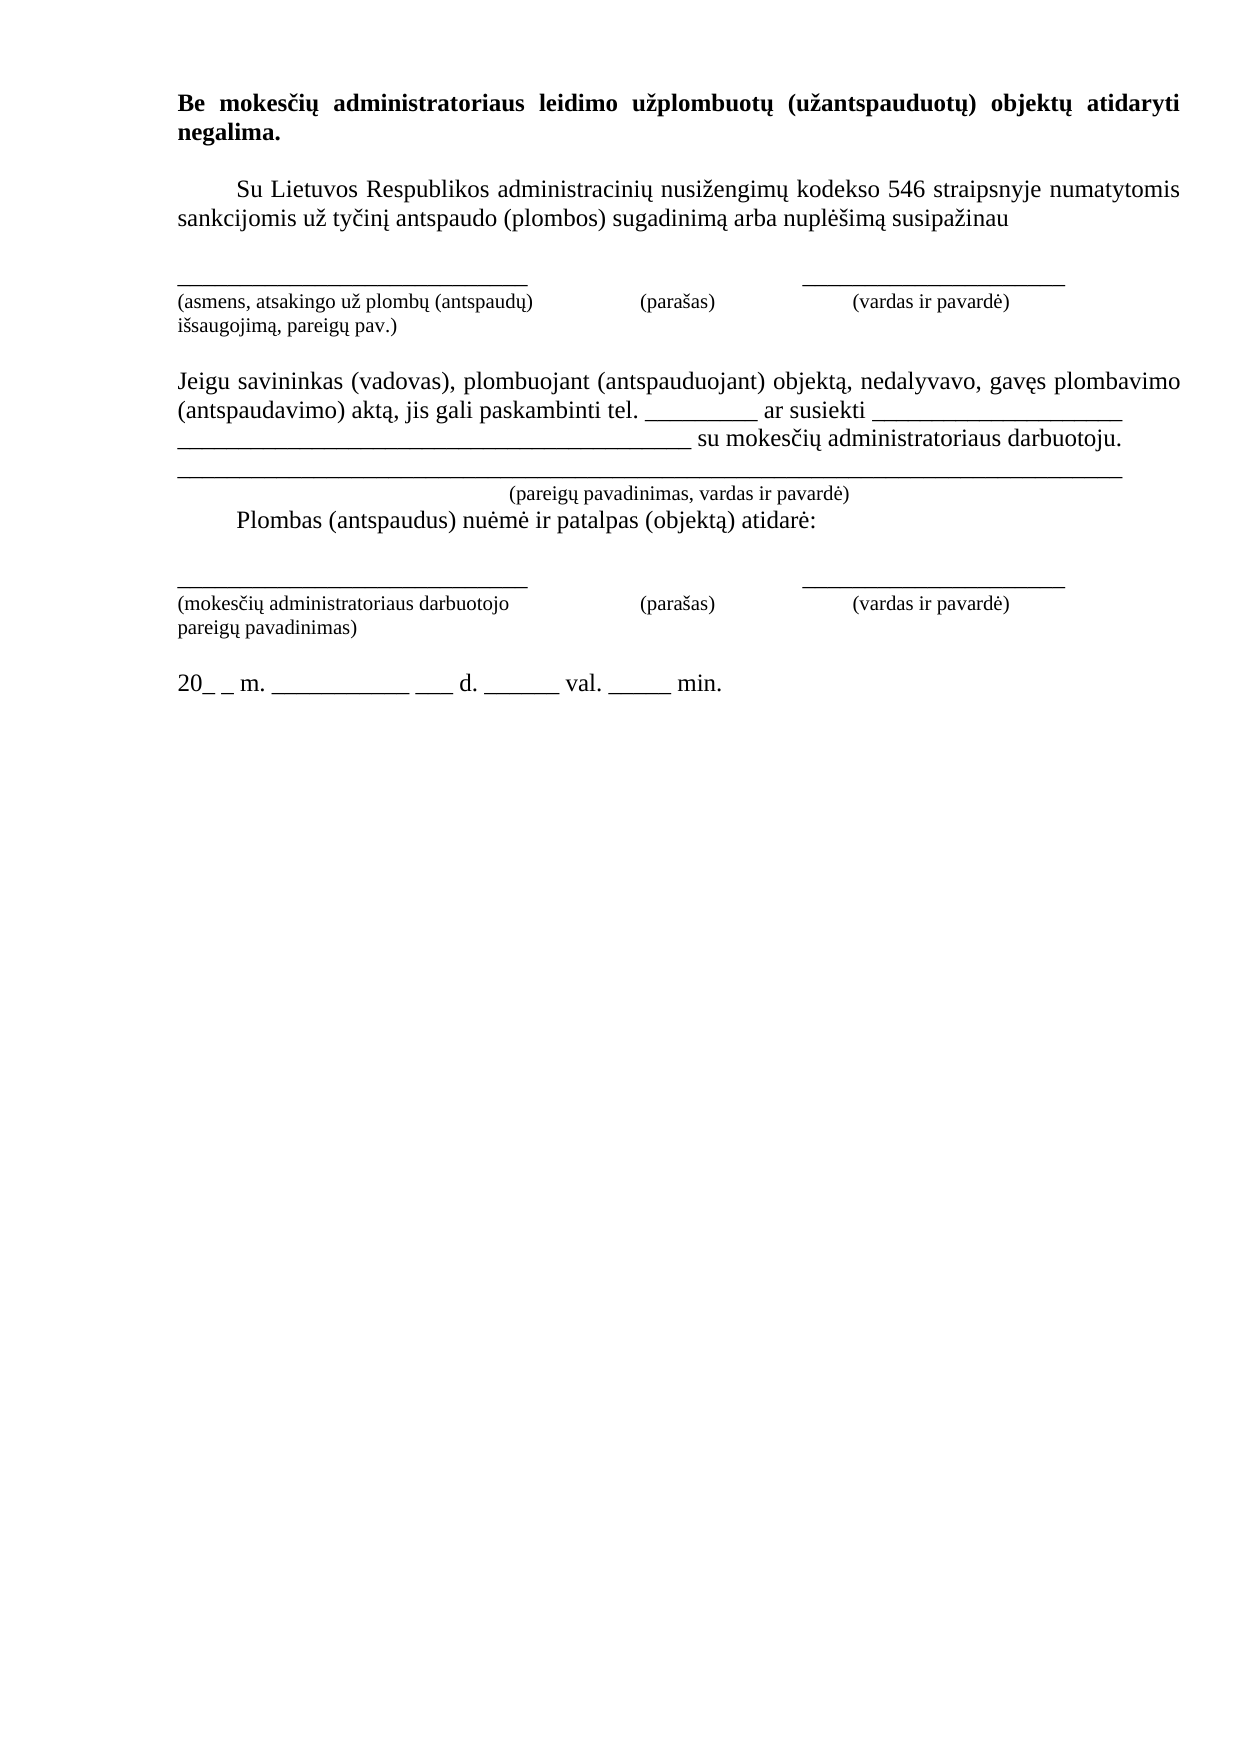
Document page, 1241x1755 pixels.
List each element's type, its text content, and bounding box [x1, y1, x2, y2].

text pareigų pavadinimas) [177, 615, 1181, 639]
text (asmens, atsakingo už plombų (antspaudų) (parašas) (vardas ir pavardė) [177, 289, 1181, 313]
text ____________________________ _____________________ [177, 562, 1181, 591]
text Be mokesčių administratoriaus leidimo užplombuotų (užantspauduotų) objektų atidaryti negalima. [177, 88, 1181, 145]
text 20_ _ m. ___________ ___ d. ______ val. _____ min. [177, 668, 1181, 697]
text Su Lietuvos Respublikos administracinių nusižengimų kodekso 546 straipsnyje numatytomis sankcijomis už tyčinį antspaudo (plombos) sugadinimą arba nuplėšimą susipažinau [177, 174, 1181, 232]
text _ [177, 452, 1181, 481]
text (pareigų pavadinimas, vardas ir pavardė) [177, 481, 1181, 505]
text išsaugojimą, pareigų pav.) [177, 313, 1181, 337]
text _ su mokesčių administratoriaus darbuotoju. [177, 423, 1181, 452]
text Plombas (antspaudus) nuėmė ir patalpas (objektą) atidarė: [177, 505, 1181, 534]
text Jeigu savininkas (vadovas), plombuojant (antspauduojant) objektą, nedalyvavo, gavęs plombavimo (antspaudavimo) aktą, jis gali paskambinti tel. _________ ar susiekti [177, 366, 1181, 423]
text (mokesčių administratoriaus darbuotojo (parašas) (vardas ir pavardė) [177, 591, 1181, 615]
text ____________________________ _____________________ [177, 260, 1181, 289]
